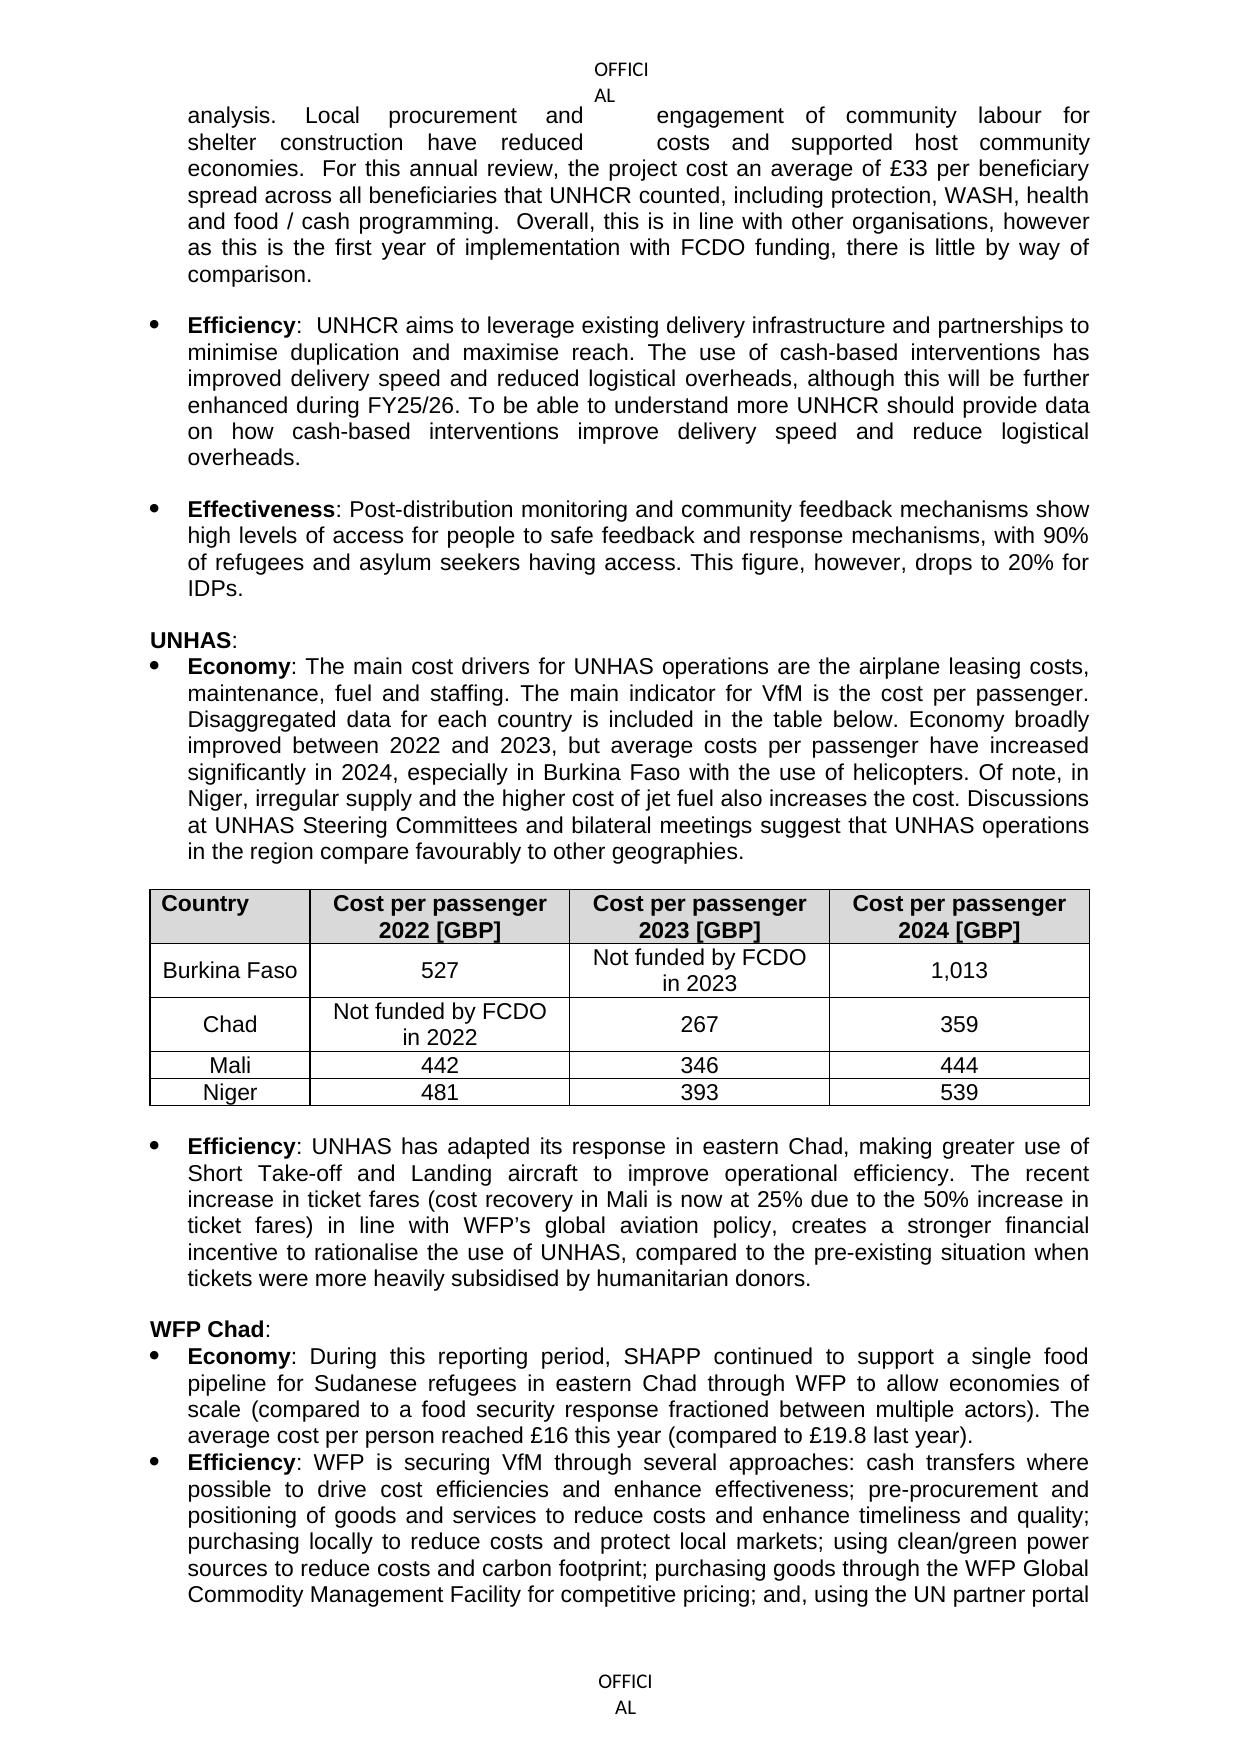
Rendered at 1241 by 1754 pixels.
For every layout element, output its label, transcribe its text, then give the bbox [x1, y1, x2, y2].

table_header Cost per passenger 2024 [GBP] [830, 890, 1089, 943]
table_cell Mali [151, 1052, 309, 1078]
table_cell Niger [151, 1079, 309, 1105]
table_cell 527 [311, 944, 569, 997]
list Economy: During this reporting period, SHAPP continued to support a single food pipeline for Sudanese refugees in eastern Chad through WFP to allow economies of scale (compared to a food security response fractioned between multiple actors). The average cost per person reached £16 this year (compared to £19.8 last year). [150, 1343, 1090, 1449]
list Effectiveness: Post-distribution monitoring and community feedback mechanisms show high levels of access for people to safe feedback and response mechanisms, with 90% of refugees and asylum seekers having access. This figure, however, drops to 20% for IDPs. [150, 496, 1090, 602]
table_cell Not funded by FCDO in 2022 [311, 998, 569, 1051]
list analysis. Local procurement and engagement of community labour for shelter construction have reduced costs and supported host community economies. For this annual review, the project cost an average of £33 per beneficiary spread across all beneficiaries that UNHCR counted, including protection, WASH, health and food / cash programming. Overall, this is in line with other organisations, however as this is the first year of implementation with FCDO funding, there is little by way of comparison. [150, 102, 1090, 287]
table_cell 346 [570, 1052, 829, 1078]
table_cell 267 [570, 998, 829, 1051]
table_cell 444 [830, 1052, 1089, 1078]
list Efficiency: UNHCR aims to leverage existing delivery infrastructure and partnerships to minimise duplication and maximise reach. The use of cash-based interventions has improved delivery speed and reduced logistical overheads, although this will be further enhanced during FY25/26. To be able to understand more UNHCR should provide data on how cash-based interventions improve delivery speed and reduce logistical overheads. [150, 312, 1090, 471]
table_header Cost per passenger 2022 [GBP] [311, 890, 569, 943]
table_cell Chad [151, 998, 309, 1051]
table_cell Not funded by FCDO in 2023 [570, 944, 829, 997]
text WFP Chad: [150, 1316, 1090, 1343]
list Efficiency: UNHAS has adapted its response in eastern Chad, making greater use of Short Take-off and Landing aircraft to improve operational efficiency. The recent increase in ticket fares (cost recovery in Mali is now at 25% due to the 50% increase in ticket fares) in line with WFP’s global aviation policy, creates a stronger financial incentive to rationalise the use of UNHAS, compared to the pre-existing situation when tickets were more heavily subsidised by humanitarian donors. [150, 1133, 1090, 1291]
text UNHAS: [150, 627, 1090, 653]
table_cell 481 [311, 1079, 569, 1105]
table_header Country [151, 890, 309, 943]
table_cell 359 [830, 998, 1089, 1051]
table_cell 393 [570, 1079, 829, 1105]
table_cell 539 [830, 1079, 1089, 1105]
table_header Cost per passenger 2023 [GBP] [570, 890, 829, 943]
list Efficiency: WFP is securing VfM through several approaches: cash transfers where possible to drive cost efficiencies and enhance effectiveness; pre-procurement and positioning of goods and services to reduce costs and enhance timeliness and quality; purchasing locally to reduce costs and protect local markets; using clean/green power sources to reduce costs and carbon footprint; purchasing goods through the WFP Global Commodity Management Facility for competitive pricing; and, using the UN partner portal [150, 1449, 1090, 1607]
table_cell 442 [311, 1052, 569, 1078]
list Economy: The main cost drivers for UNHAS operations are the airplane leasing costs, maintenance, fuel and staffing. The main indicator for VfM is the cost per passenger. Disaggregated data for each country is included in the table below. Economy broadly improved between 2022 and 2023, but average costs per passenger have increased significantly in 2024, especially in Burkina Faso with the use of helicopters. Of note, in Niger, irregular supply and the higher cost of jet fuel also increases the cost. Discussions at UNHAS Steering Committees and bilateral meetings suggest that UNHAS operations in the region compare favourably to other geographies. [150, 653, 1090, 864]
table_cell 1,013 [830, 944, 1089, 997]
table_cell Burkina Faso [151, 944, 309, 997]
